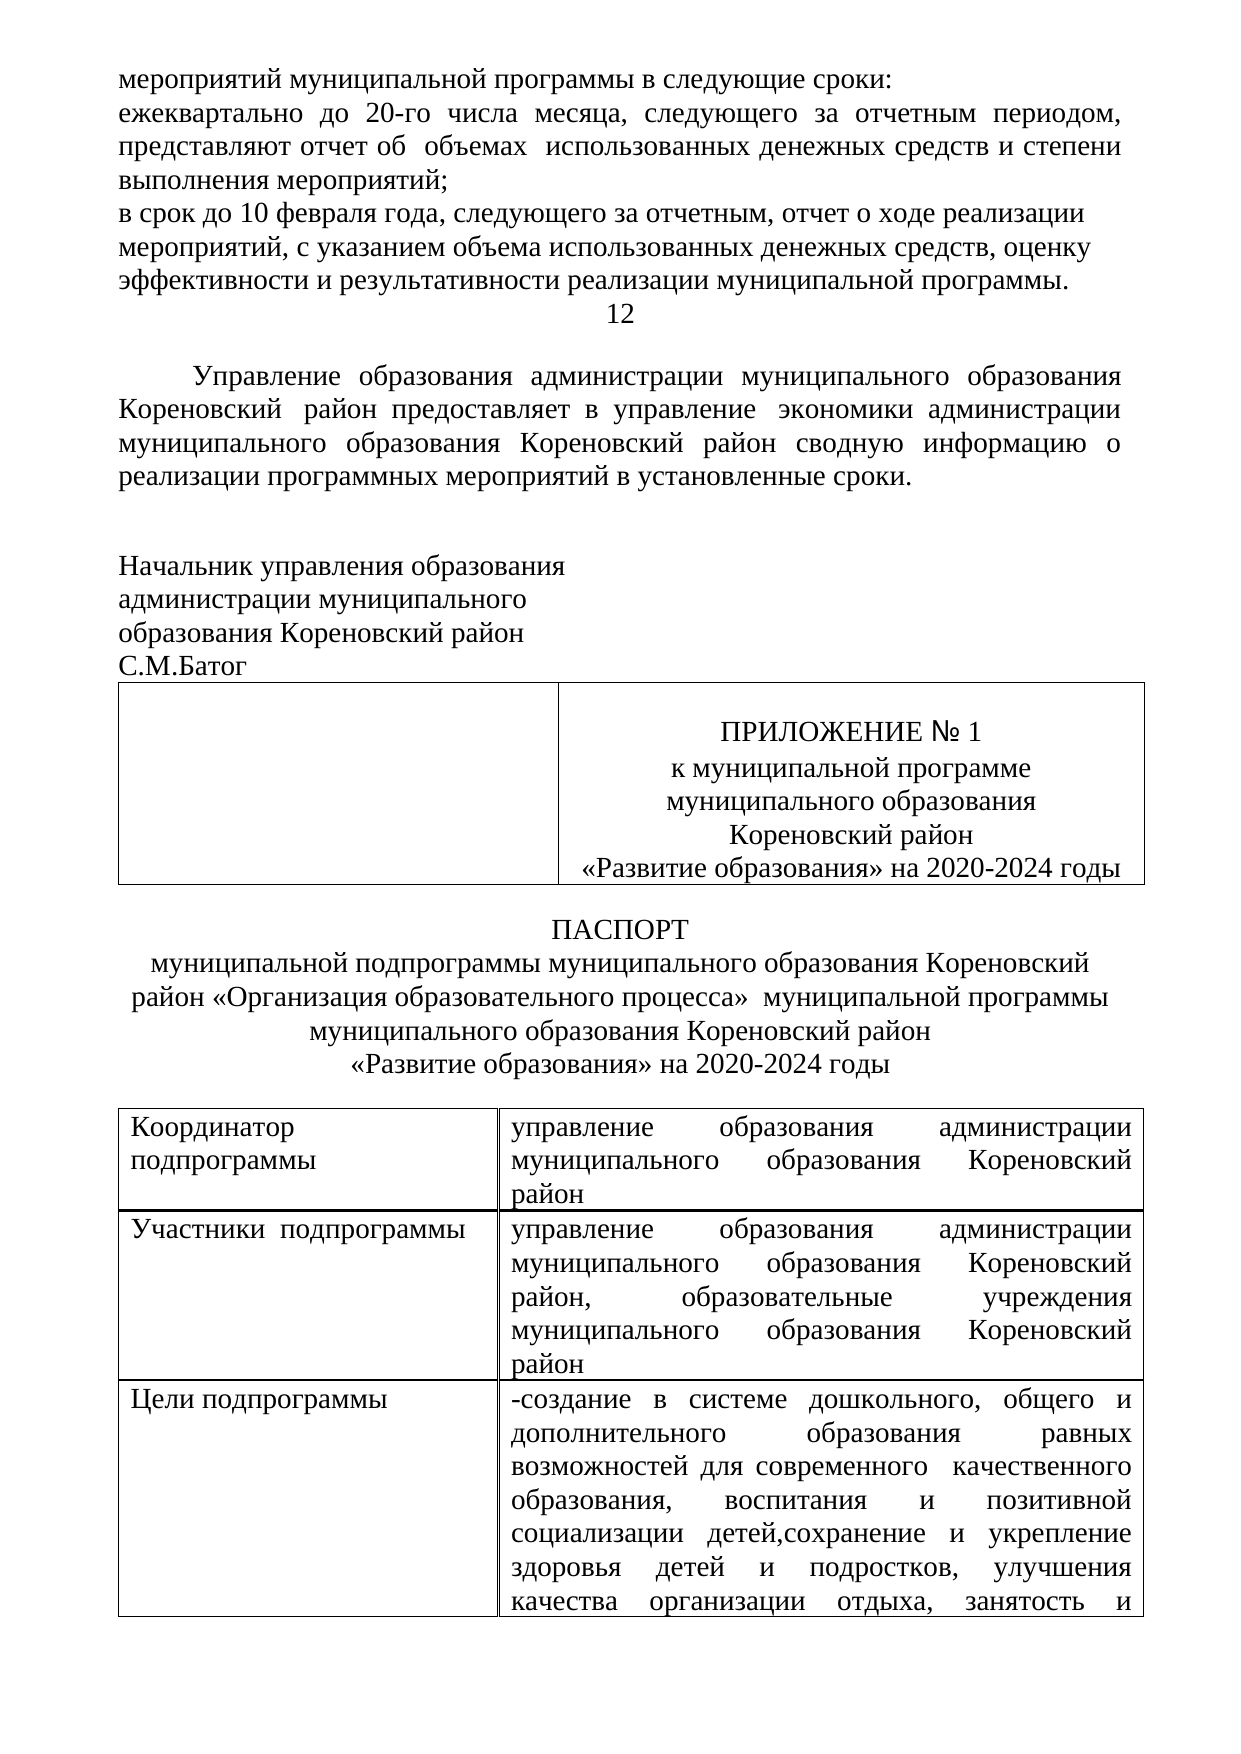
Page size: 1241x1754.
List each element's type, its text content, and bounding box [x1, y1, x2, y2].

text эффективности и результативности реализации муниципальной программы. [118, 262, 1122, 296]
table_header Координатор подпрограммы [119, 1109, 497, 1209]
table_cell управление образования администрации муниципального образования Кореновский район, образовательные учреждения муниципального образования Кореновский район [500, 1212, 1143, 1379]
text муниципальной подпрограммы муниципального образования Кореновский район «Организация образовательного процесса» муниципальной программы муниципального образования Кореновский район [118, 946, 1122, 1046]
table_header ПРИЛОЖЕНИЕ № 1 к муниципальной программе муниципального образования Кореновский район «Развитие образования» на 2020-2024 годы [559, 683, 1144, 884]
text Начальник управления образования [118, 548, 1122, 581]
table_header [119, 683, 558, 884]
text Управление образования администрации муниципального образования Кореновский район предоставляет в управление экономики администрации [118, 358, 1122, 425]
text ПАСПОРТ [118, 912, 1122, 946]
text мероприятий муниципальной программы в следующие сроки: [118, 61, 1122, 95]
table_cell Участники подпрограммы [119, 1212, 497, 1379]
table_header управление образования администрации муниципального образования Кореновский район [500, 1109, 1143, 1209]
text «Развитие образования» на 2020-2024 годы [118, 1046, 1122, 1080]
table_cell Цели подпрограммы [119, 1381, 497, 1616]
text администрации муниципального [118, 581, 1122, 615]
text в срок до 10 февраля года, следующего за отчетным, отчет о ходе реализации [118, 195, 1122, 229]
text 12 [118, 296, 1122, 329]
text муниципального образования Кореновский район сводную информацию о реализации программных мероприятий в установленные сроки. [118, 425, 1122, 492]
text ежеквартально до 20-го числа месяца, следующего за отчетным периодом, представляют отчет об объемах использованных денежных средств и степени выполнения мероприятий; [118, 95, 1122, 195]
text мероприятий, с указанием объема использованных денежных средств, оценку [118, 229, 1122, 262]
table_cell -создание в системе дошкольного, общего и дополнительного образования равных возможностей для современного качественного образования, воспитания и позитивной социализации детей,сохранение и укрепление здоровья детей и подростков, улучшения качества организации отдыха, занятость и [500, 1381, 1143, 1616]
text образования Кореновский район С.М.Батог [118, 615, 1122, 682]
